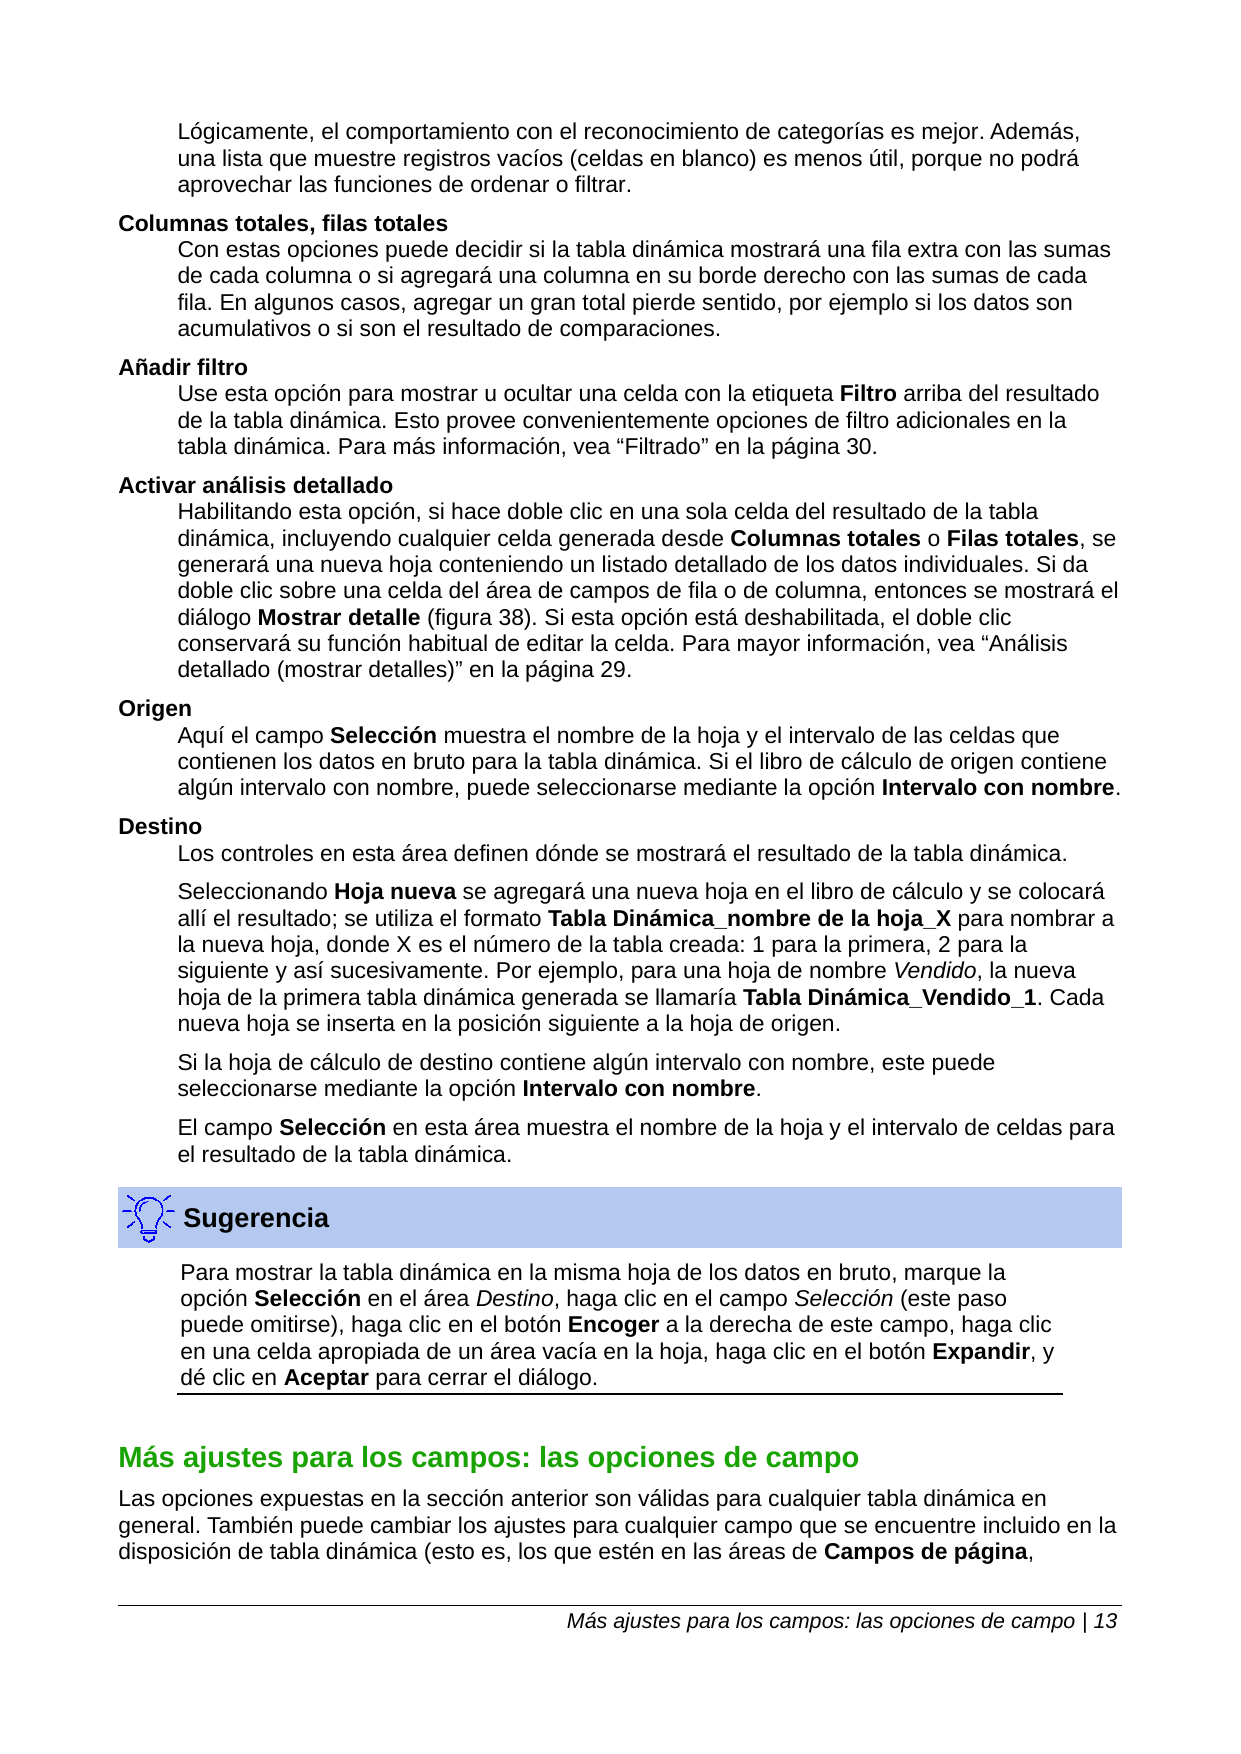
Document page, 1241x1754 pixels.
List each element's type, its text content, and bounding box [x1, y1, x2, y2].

text Añadir filtro [118, 354, 1122, 380]
subtitle Sugerencia [118, 1187, 1122, 1248]
text Columnas totales, filas totales [118, 210, 1122, 236]
text Las opciones expuestas en la sección anterior son válidas para cualquier tabla dinámica en general. También puede cambiar los ajustes para cualquier campo que se encuentre incluido en la disposición de tabla dinámica (esto es, los que estén en las áreas de Campos de página, [118, 1485, 1122, 1564]
text Lógicamente, el comportamiento con el reconocimiento de categorías es mejor. Además, una lista que muestre registros vacíos (celdas en blanco) es menos útil, porque no podrá aprovechar las funciones de ordenar o filtrar. [177, 118, 1122, 197]
picture [119, 1187, 179, 1247]
text Con estas opciones puede decidir si la tabla dinámica mostrará una fila extra con las sumas de cada columna o si agregará una columna en su borde derecho con las sumas de cada fila. En algunos casos, agregar un gran total pierde sentido, por ejemplo si los datos son acumulativos o si son el resultado de comparaciones. [177, 236, 1122, 341]
text Destino [118, 813, 1122, 839]
text Aquí el campo Selección muestra el nombre de la hoja y el intervalo de las celdas que contienen los datos en bruto para la tabla dinámica. Si el libro de cálculo de origen contiene algún intervalo con nombre, puede seleccionarse mediante la opción Intervalo con nombre. [177, 722, 1122, 801]
text Origen [118, 695, 1122, 722]
text Para mostrar la tabla dinámica en la misma hoja de los datos en bruto, marque la opción Selección en el área Destino, haga clic en el campo Selección (este paso puede omitirse), haga clic en el botón Encoger a la derecha de este campo, haga clic en una celda apropiada de un área vacía en la hoja, haga clic en el botón Expandir, y dé clic en Aceptar para cerrar el diálogo. [177, 1256, 1063, 1393]
subtitle Más ajustes para los campos: las opciones de campo [118, 1440, 1122, 1474]
text Seleccionando Hoja nueva se agregará una nueva hoja en el libro de cálculo y se colocará allí el resultado; se utiliza el formato Tabla Dinámica_nombre de la hoja_X para nombrar a la nueva hoja, donde X es el número de la tabla creada: 1 para la primera, 2 para la siguiente y así sucesivamente. Por ejemplo, para una hoja de nombre Vendido, la nueva hoja de la primera tabla dinámica generada se llamaría Tabla Dinámica_Vendido_1. Cada nueva hoja se inserta en la posición siguiente a la hoja de origen. [177, 878, 1122, 1036]
text Si la hoja de cálculo de destino contiene algún intervalo con nombre, este puede seleccionarse mediante la opción Intervalo con nombre. [177, 1049, 1122, 1102]
text Use esta opción para mostrar u ocultar una celda con la etiqueta Filtro arriba del resultado de la tabla dinámica. Esto provee convenientemente opciones de filtro adicionales en la tabla dinámica. Para más información, vea “Filtrado” en la página 30. [177, 380, 1122, 459]
text El campo Selección en esta área muestra el nombre de la hoja y el intervalo de celdas para el resultado de la tabla dinámica. [177, 1114, 1122, 1167]
text Activar análisis detallado [118, 472, 1122, 498]
text Los controles en esta área definen dónde se mostrará el resultado de la tabla dinámica. [177, 839, 1122, 866]
text Habilitando esta opción, si hace doble clic en una sola celda del resultado de la tabla dinámica, incluyendo cualquier celda generada desde Columnas totales o Filas totales, se generará una nueva hoja conteniendo un listado detallado de los datos individuales. Si da doble clic sobre una celda del área de campos de fila o de columna, entonces se mostrará el diálogo Mostrar detalle (figura 38). Si esta opción está deshabilitada, el doble clic conservará su función habitual de editar la celda. Para mayor información, vea “Análisis detallado (mostrar detalles)” en la página 29. [177, 498, 1122, 683]
